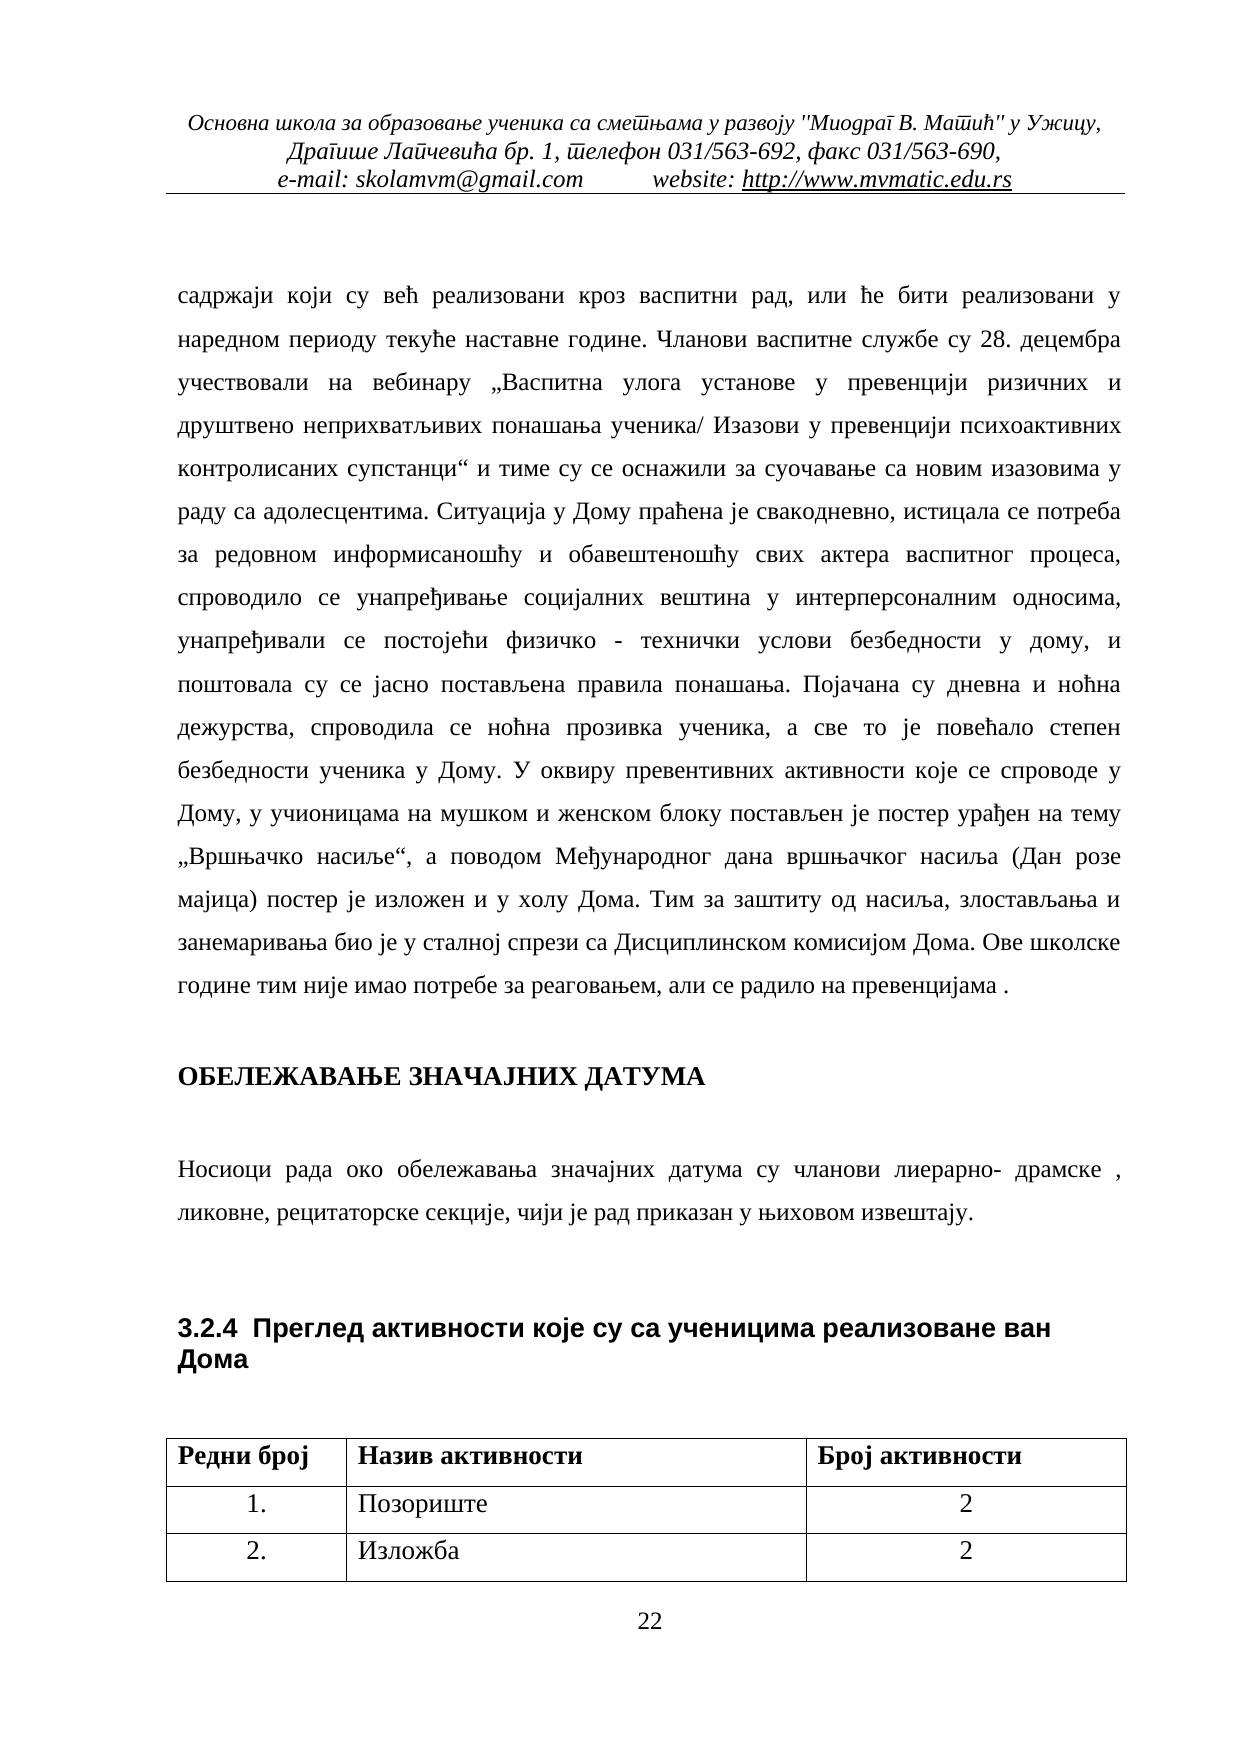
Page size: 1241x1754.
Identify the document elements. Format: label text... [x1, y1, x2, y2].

table_cell 2. [167, 1534, 346, 1581]
table_header Број активности [807, 1439, 1126, 1486]
table_cell 2 [807, 1534, 1126, 1581]
text ОБЕЛЕЖАВАЊЕ ЗНАЧАЈНИХ ДАТУМА [177, 1060, 1122, 1092]
table_cell Позориште [347, 1487, 806, 1533]
table_cell Изложба [347, 1534, 806, 1581]
table_header Назив активности [347, 1439, 806, 1486]
table_header Редни број [167, 1439, 346, 1486]
table_cell 1. [167, 1487, 346, 1533]
text Носиоци рада око обележавања значајних датума су чланови лиерарно- драмске , ликовне, рецитаторске секције, чији је рад приказан у њиховом извештају. [177, 1154, 1122, 1226]
text садржаји који су већ реализовани кроз васпитни рад, или ће бити реализовани у наредном периоду текуће наставне године. Чланови васпитне службе су 28. децембра учествовали на вебинару „Васпитна улога установе у превенцији ризичних и друштвено неприхватљивих понашања ученика/ Изазови у превенцији психоактивних контролисаних супстанци“ и тиме су се оснажили за суочавање са новим изазовима у раду са адолесцентима. Ситуација у Дому праћена је свакодневно, истицала се потреба за редовном информисаношћу и обавештеношћу свих актера васпитног процеса, спроводило се унапређивање социјалних вештина у интерперсоналним односима, унапређивали се постојећи физичко - технички услови безбедности у дому, и поштовала су се јасно постављена правила понашања. Појачана су дневна и ноћна дежурства, спроводила се ноћна прозивка ученика, а све то је повећало степен безбедности ученика у Дому. У оквиру превентивних активности које се спроводе у Дому, у учионицама на мушком и женском блоку постављен је постер урађен на тему „Вршњачко насиље“, а поводом Међународног дана вршњачког насиља (Дан розе мајица) постер је изложен и у холу Дома. Тим за заштиту од насиља, злостављања и занемаривања био је у сталној спрези са Дисциплинском комисијом Дома. Ове школске године тим није имао потребе за реаговањем, али се радило на превенцијама . [177, 281, 1122, 999]
subtitle 3.2.4 Преглед активности које су са ученицима реализоване ван Дома [177, 1312, 1122, 1374]
table_cell 2 [807, 1487, 1126, 1533]
